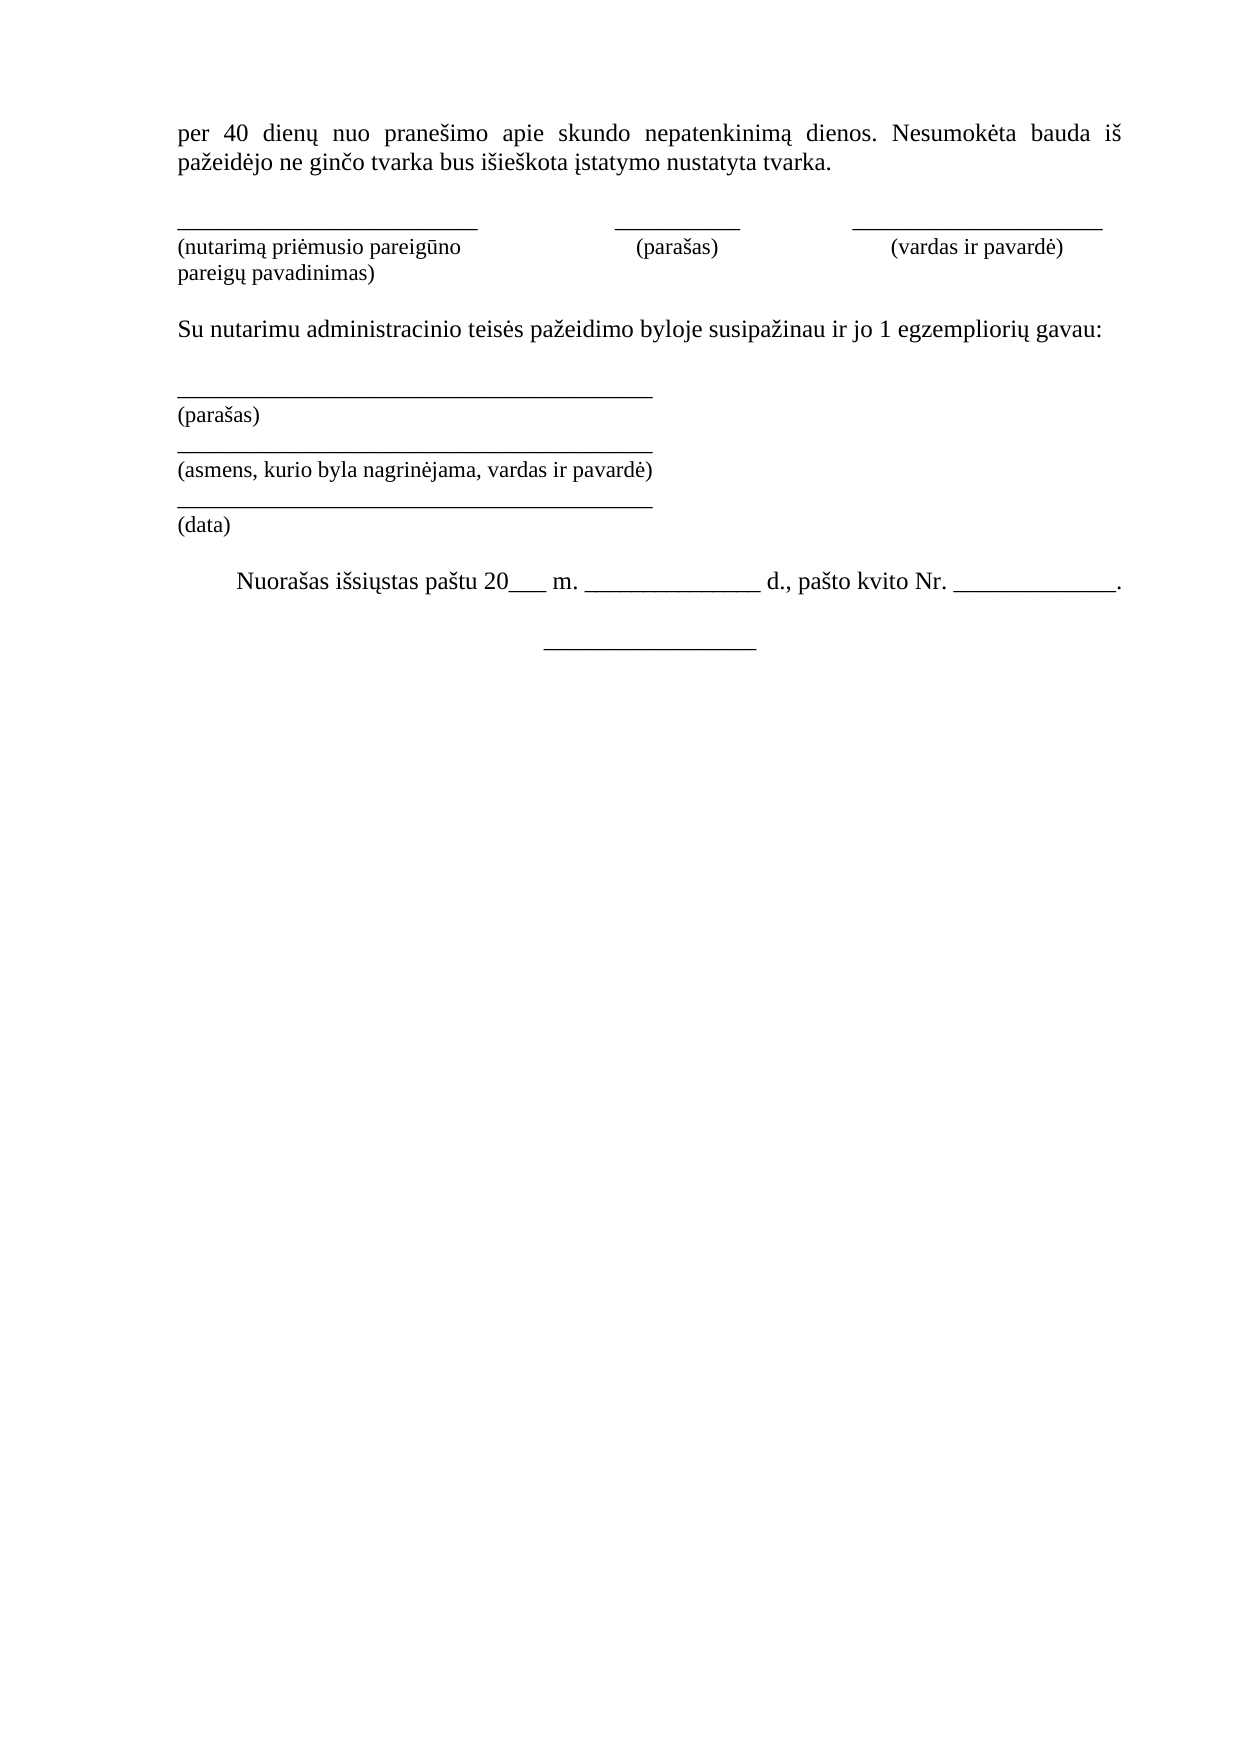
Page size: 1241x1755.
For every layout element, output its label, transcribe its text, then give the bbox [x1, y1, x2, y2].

text (parašas) [177, 401, 1122, 427]
text ________________________ __________ ____________________ [177, 204, 1122, 233]
text per 40 dienų nuo pranešimo apie skundo nepatenkinimą dienos. Nesumokėta bauda iš pažeidėjo ne ginčo tvarka bus išieškota įstatymo nustatyta tvarka. [177, 118, 1122, 176]
text Nuorašas išsiųstas paštu 20___ m. d., pašto kvito Nr. _____________. [177, 566, 1122, 595]
text Su nutarimu administracinio teisės pažeidimo byloje susipažinau ir jo 1 egzempliorių gavau: [177, 314, 1122, 343]
text _________________ [177, 624, 1122, 652]
text (nutarimą priėmusio pareigūno (parašas) (vardas ir pavardė) [177, 233, 1122, 259]
text ______________________________________ [177, 482, 1122, 511]
text ______________________________________ [177, 372, 1122, 401]
text (data) [177, 511, 1122, 537]
text ______________________________________ [177, 427, 1122, 456]
text pareigų pavadinimas) [177, 259, 1122, 286]
text (asmens, kurio byla nagrinėjama, vardas ir pavardė) [177, 456, 1122, 482]
